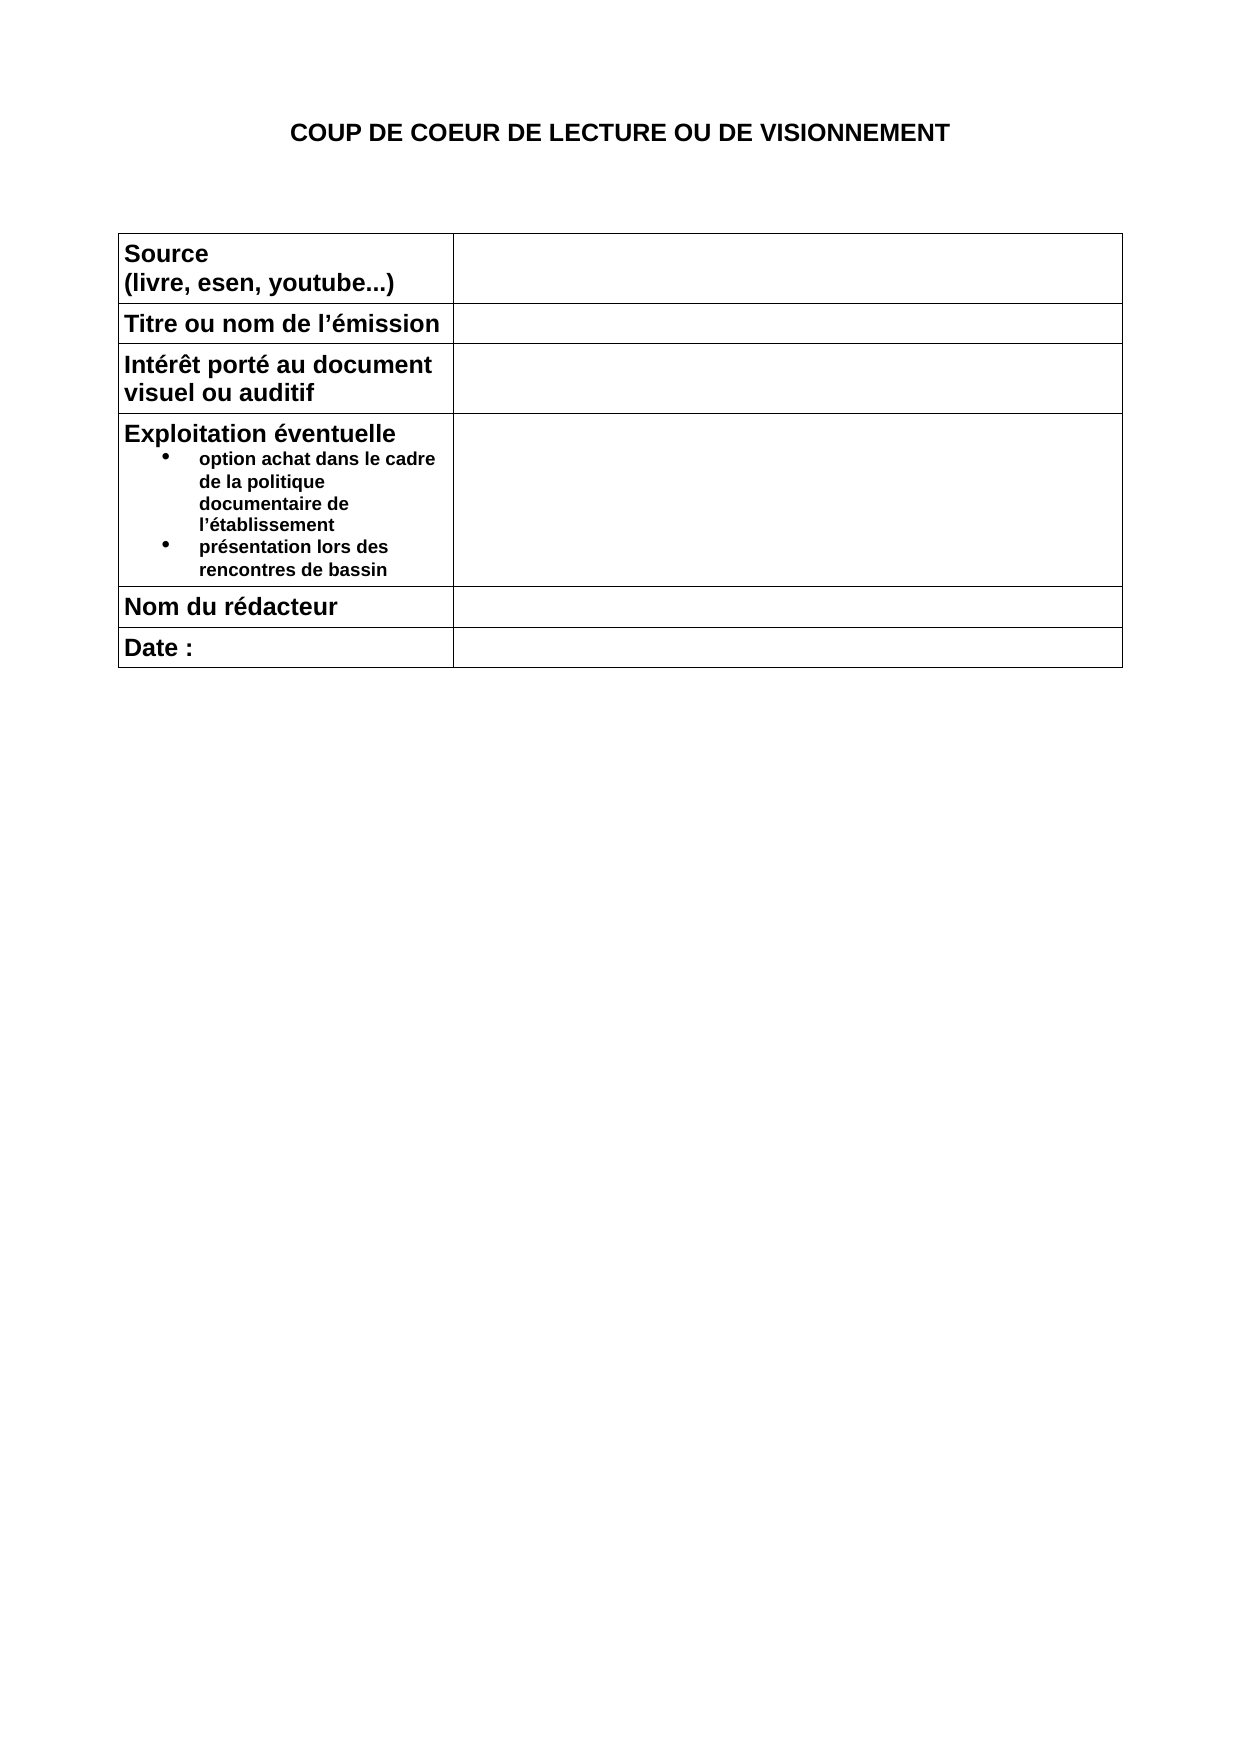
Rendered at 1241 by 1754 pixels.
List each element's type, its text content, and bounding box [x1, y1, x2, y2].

table_cell [454, 628, 1122, 667]
table_cell Nom du rédacteur [119, 587, 453, 627]
table_cell Date : [119, 628, 453, 667]
table_cell [454, 304, 1122, 343]
table_cell Exploitation éventuelle option achat dans le cadre de la politique documentaire de l’établissement présentation lors des rencontres de bassin [119, 414, 453, 586]
table_cell [454, 414, 1122, 586]
text COUP DE COEUR DE LECTURE OU DE VISIONNEMENT [118, 118, 1122, 147]
table_header [454, 234, 1122, 303]
table_cell [454, 587, 1122, 627]
table_header Source (livre, esen, youtube...) [119, 234, 453, 303]
table_cell Titre ou nom de l’émission [119, 304, 453, 343]
table_cell [454, 344, 1122, 413]
table_cell Intérêt porté au document visuel ou auditif [119, 344, 453, 413]
